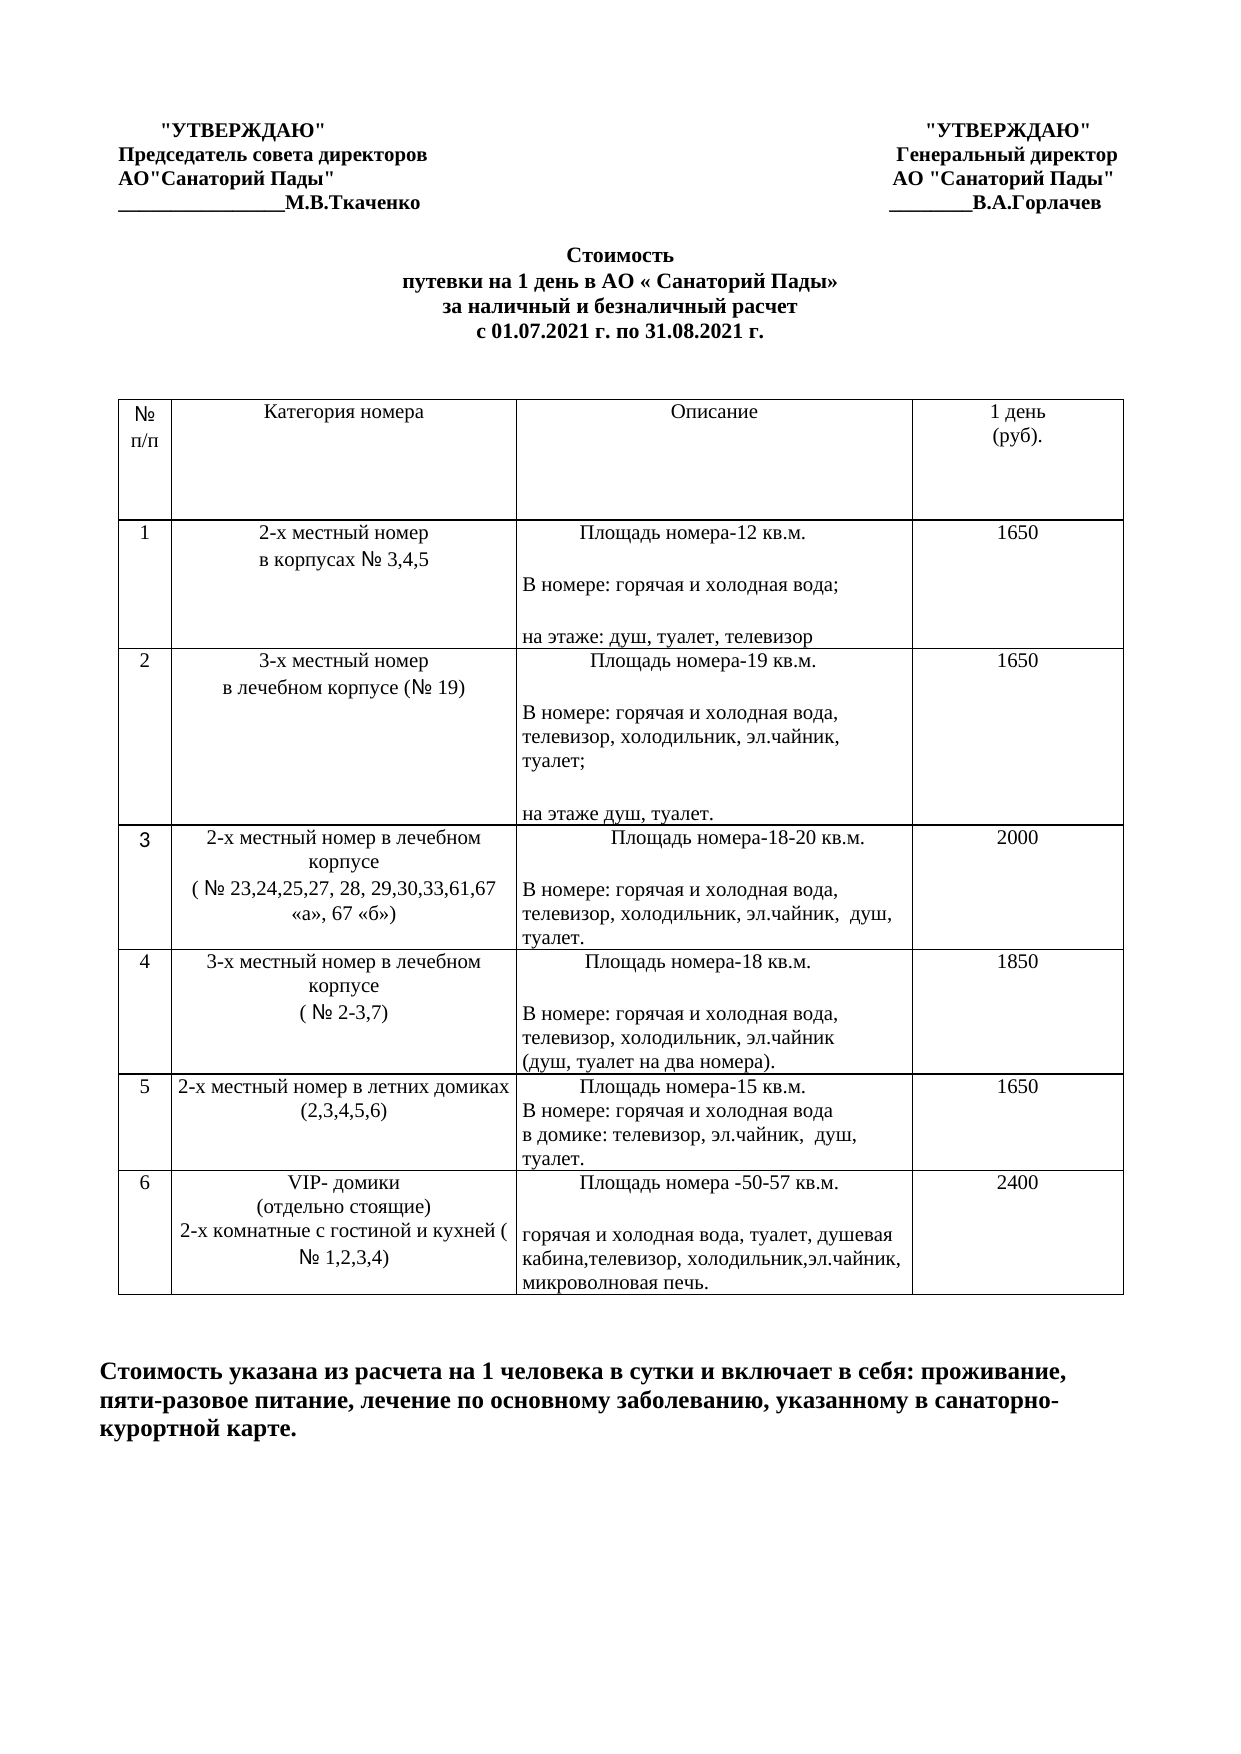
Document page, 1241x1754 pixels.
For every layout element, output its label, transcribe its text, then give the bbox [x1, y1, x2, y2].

table_cell 2400 [913, 1171, 1123, 1294]
table_cell 3-х местный номер в лечебном корпусе (№ 19) [172, 649, 516, 824]
table_cell 1650 [913, 1075, 1123, 1170]
text за наличный и безналичный расчет [118, 293, 1122, 318]
table_cell 1 [119, 521, 171, 648]
table_cell 6 [119, 1171, 171, 1294]
table_cell Площадь номера-19 кв.м. В номере: горячая и холодная вода, телевизор, холодильник, эл.чайник, туалет; на этаже душ, туалет. [517, 649, 912, 824]
text с 01.07.2021 г. по 31.08.2021 г. [118, 318, 1122, 343]
table_cell 1650 [913, 649, 1123, 824]
text путевки на 1 день в АО « Санаторий Пады» [118, 268, 1122, 293]
table_header 1 день (руб). [913, 400, 1123, 519]
table_cell 3 [119, 826, 171, 949]
table_cell 2-х местный номер в летних домиках (2,3,4,5,6) [172, 1075, 516, 1170]
text Стоимость указана из расчета на 1 человека в сутки и включает в себя: проживание, [99, 1356, 1122, 1385]
table_header № п/п [119, 400, 171, 519]
table_cell 3-х местный номер в лечебном корпусе ( № 2-3,7) [172, 950, 516, 1073]
table_cell Площадь номера-18 кв.м. В номере: горячая и холодная вода, телевизор, холодильник, эл.чайник (душ, туалет на два номера). [517, 950, 912, 1073]
table_header Описание [517, 400, 912, 519]
table_cell 5 [119, 1075, 171, 1170]
table_cell 1850 [913, 950, 1123, 1073]
text ________________М.В.Ткаченко ________В.А.Горлачев [118, 190, 1122, 214]
table_cell 2000 [913, 826, 1123, 949]
table_cell 2-х местный номер в лечебном корпусе ( № 23,24,25,27, 28, 29,30,33,61,67 «а», 67 «б») [172, 826, 516, 949]
table_cell Площадь номера -50-57 кв.м. горячая и холодная вода, туалет, душевая кабина,телевизор, холодильник,эл.чайник, микроволновая печь. [517, 1171, 912, 1294]
text Председатель совета директоров Генеральный директор [118, 142, 1122, 166]
table_cell 1650 [913, 521, 1123, 648]
table_cell Площадь номера-18-20 кв.м. В номере: горячая и холодная вода, телевизор, холодильник, эл.чайник, душ, туалет. [517, 826, 912, 949]
table_header Категория номера [172, 400, 516, 519]
table_cell 4 [119, 950, 171, 1073]
text пяти-разовое питание, лечение по основному заболеванию, указанному в санаторно-курортной карте. [99, 1385, 1122, 1442]
table_cell VIP- домики (отдельно стоящие) 2-х комнатные с гостиной и кухней ( № 1,2,3,4) [172, 1171, 516, 1294]
text АО"Санаторий Пады" АО "Санаторий Пады" [118, 166, 1122, 190]
table_cell Площадь номера-15 кв.м. В номере: горячая и холодная вода в домике: телевизор, эл.чайник, душ, туалет. [517, 1075, 912, 1170]
table_cell Площадь номера-12 кв.м. В номере: горячая и холодная вода; на этаже: душ, туалет, телевизор [517, 521, 912, 648]
table_cell 2-х местный номер в корпусах № 3,4,5 [172, 521, 516, 648]
text Стоимость [118, 242, 1122, 268]
text "УТВЕРЖДАЮ" "УТВЕРЖДАЮ" [118, 118, 1122, 142]
table_cell 2 [119, 649, 171, 824]
